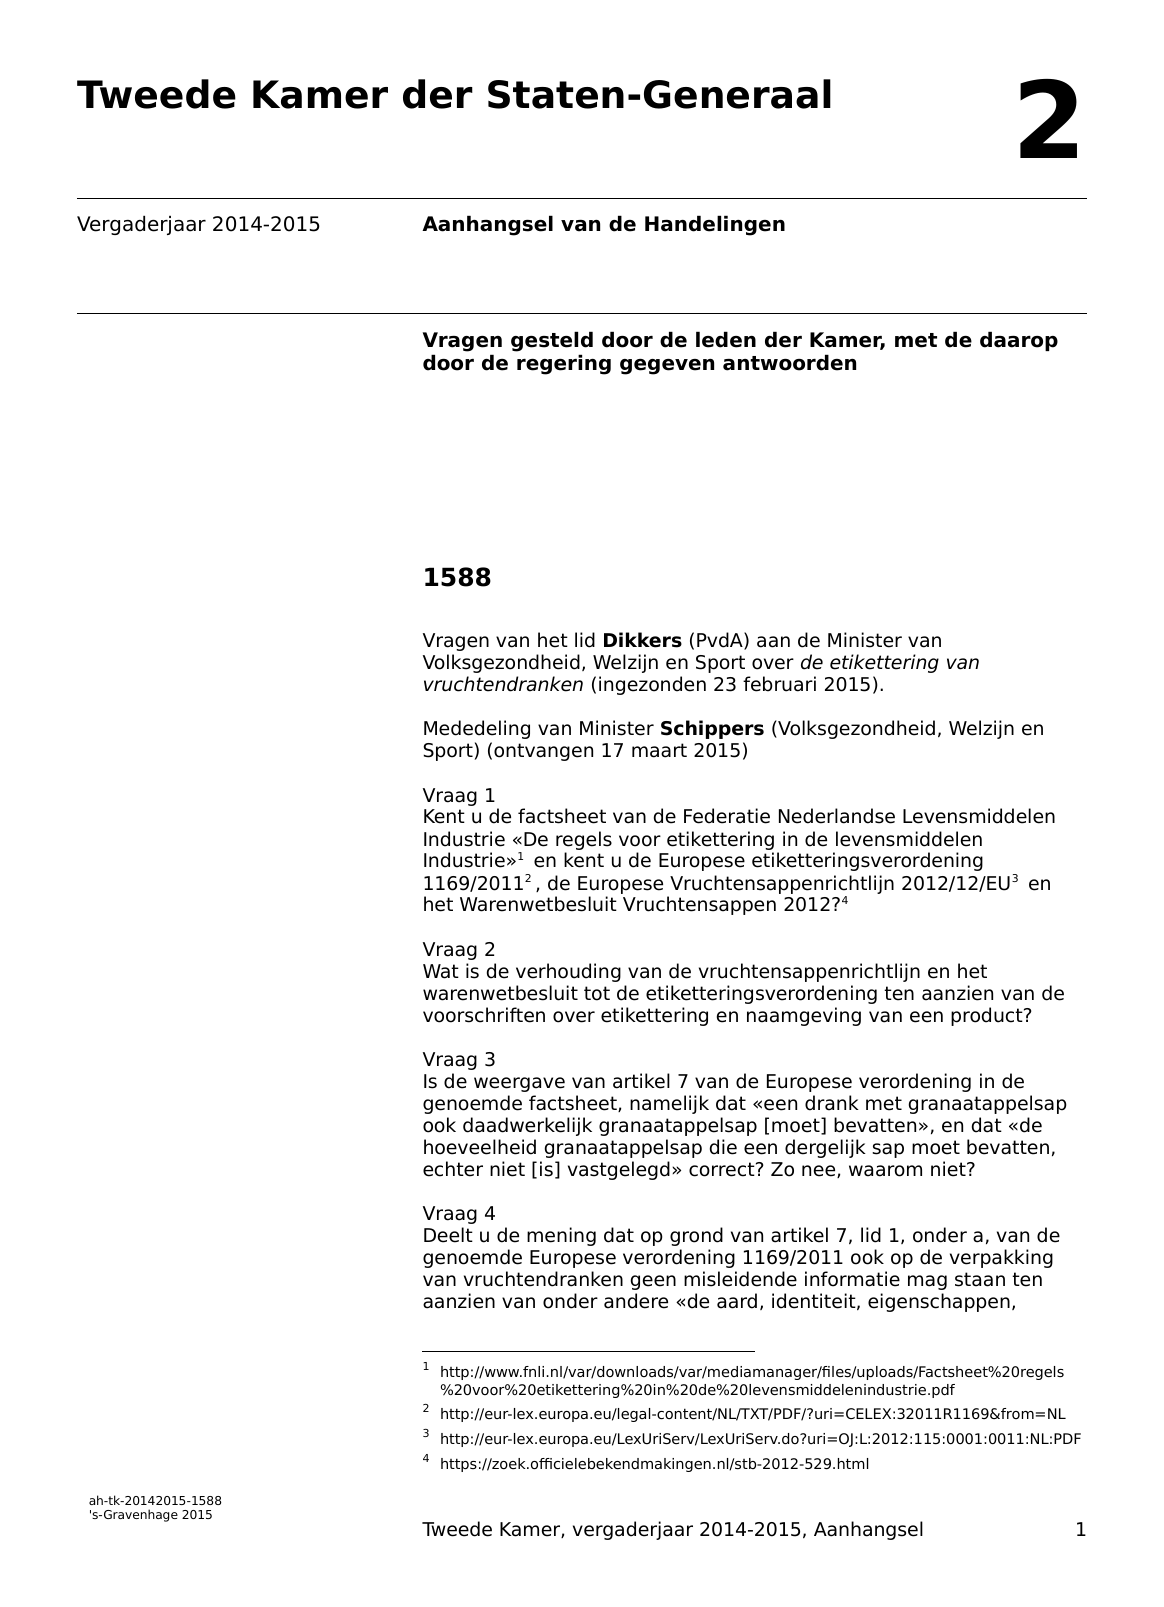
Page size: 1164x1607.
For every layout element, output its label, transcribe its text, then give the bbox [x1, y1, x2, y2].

text Is de weergave van artikel 7 van de Europese verordening in de genoemde factsheet, namelijk dat «een drank met granaatappelsap ook daadwerkelijk granaatappelsap [moet] bevatten», en dat «de hoeveelheid granaatappelsap die een dergelijk sap moet bevatten, echter niet [is] vastgelegd» correct? Zo nee, waarom niet? [422, 1071, 1087, 1181]
text Deelt u de mening dat op grond van artikel 7, lid 1, onder a, van de genoemde Europese verordening 1169/2011 ook op de verpakking van vruchtendranken geen misleidende informatie mag staan ten aanzien van onder andere «de aard, identiteit, eigenschappen, [422, 1225, 1087, 1313]
table_cell Vragen gesteld door de leden der Kamer, met de daarop door de regering gegeven antwoorden [422, 314, 1087, 375]
text Mededeling van Minister Schippers (Volksgezondheid, Welzijn en Sport) (ontvangen 17 maart 2015) [422, 718, 1087, 762]
text http://eur-lex.europa.eu/LexUriServ/LexUriServ.do?uri=OJ:L:2012:115:0001:0011:NL:PDF [422, 1427, 1087, 1449]
text http://eur-lex.europa.eu/legal-content/NL/TXT/PDF/?uri=CELEX:32011R1169&from=NL [422, 1402, 1087, 1424]
text https://zoek.officielebekendmakingen.nl/stb-2012-529.html [422, 1452, 1087, 1474]
table_cell Aanhangsel van de Handelingen [422, 199, 1087, 313]
text 's-Gravenhage 2015 [88, 1508, 323, 1522]
text Wat is de verhouding van de vruchtensappenrichtlijn en het warenwetbesluit tot de etiketteringsverordening ten aanzien van de voorschriften over etikettering en naamgeving van een product? [422, 961, 1087, 1026]
text 1588 [422, 563, 1087, 592]
text Vraag 3 [422, 1049, 1087, 1071]
text Vraag 2 [422, 938, 1087, 961]
table_cell Vergaderjaar 2014-2015 [77, 199, 422, 313]
text http://www.fnli.nl/var/downloads/var/mediamanager/files/uploads/Factsheet%20regels%20voor%20etikettering%20in%20de%20levensmiddelenindustrie.pdf [422, 1360, 1087, 1399]
table_header Tweede Kamer der Staten-Generaal [77, 59, 886, 198]
table_cell [77, 314, 422, 375]
text Vraag 1 [422, 784, 1087, 806]
text Vragen van het lid Dikkers (PvdA) aan de Minister van Volksgezondheid, Welzijn en Sport over de etikettering van vruchtendranken (ingezonden 23 februari 2015). [422, 630, 1087, 696]
text Vraag 4 [422, 1203, 1087, 1225]
text Kent u de factsheet van de Federatie Nederlandse Levensmiddelen Industrie «De regels voor etikettering in de levensmiddelen Industrie» en kent u de Europese etiketteringsverordening 1169/2011, de Europese Vruchtensappenrichtlijn 2012/12/EU en het Warenwetbesluit Vruchtensappen 2012? [422, 806, 1087, 916]
text ah-tk-20142015-1588 [88, 1494, 323, 1508]
table_header 2 [886, 59, 1087, 198]
